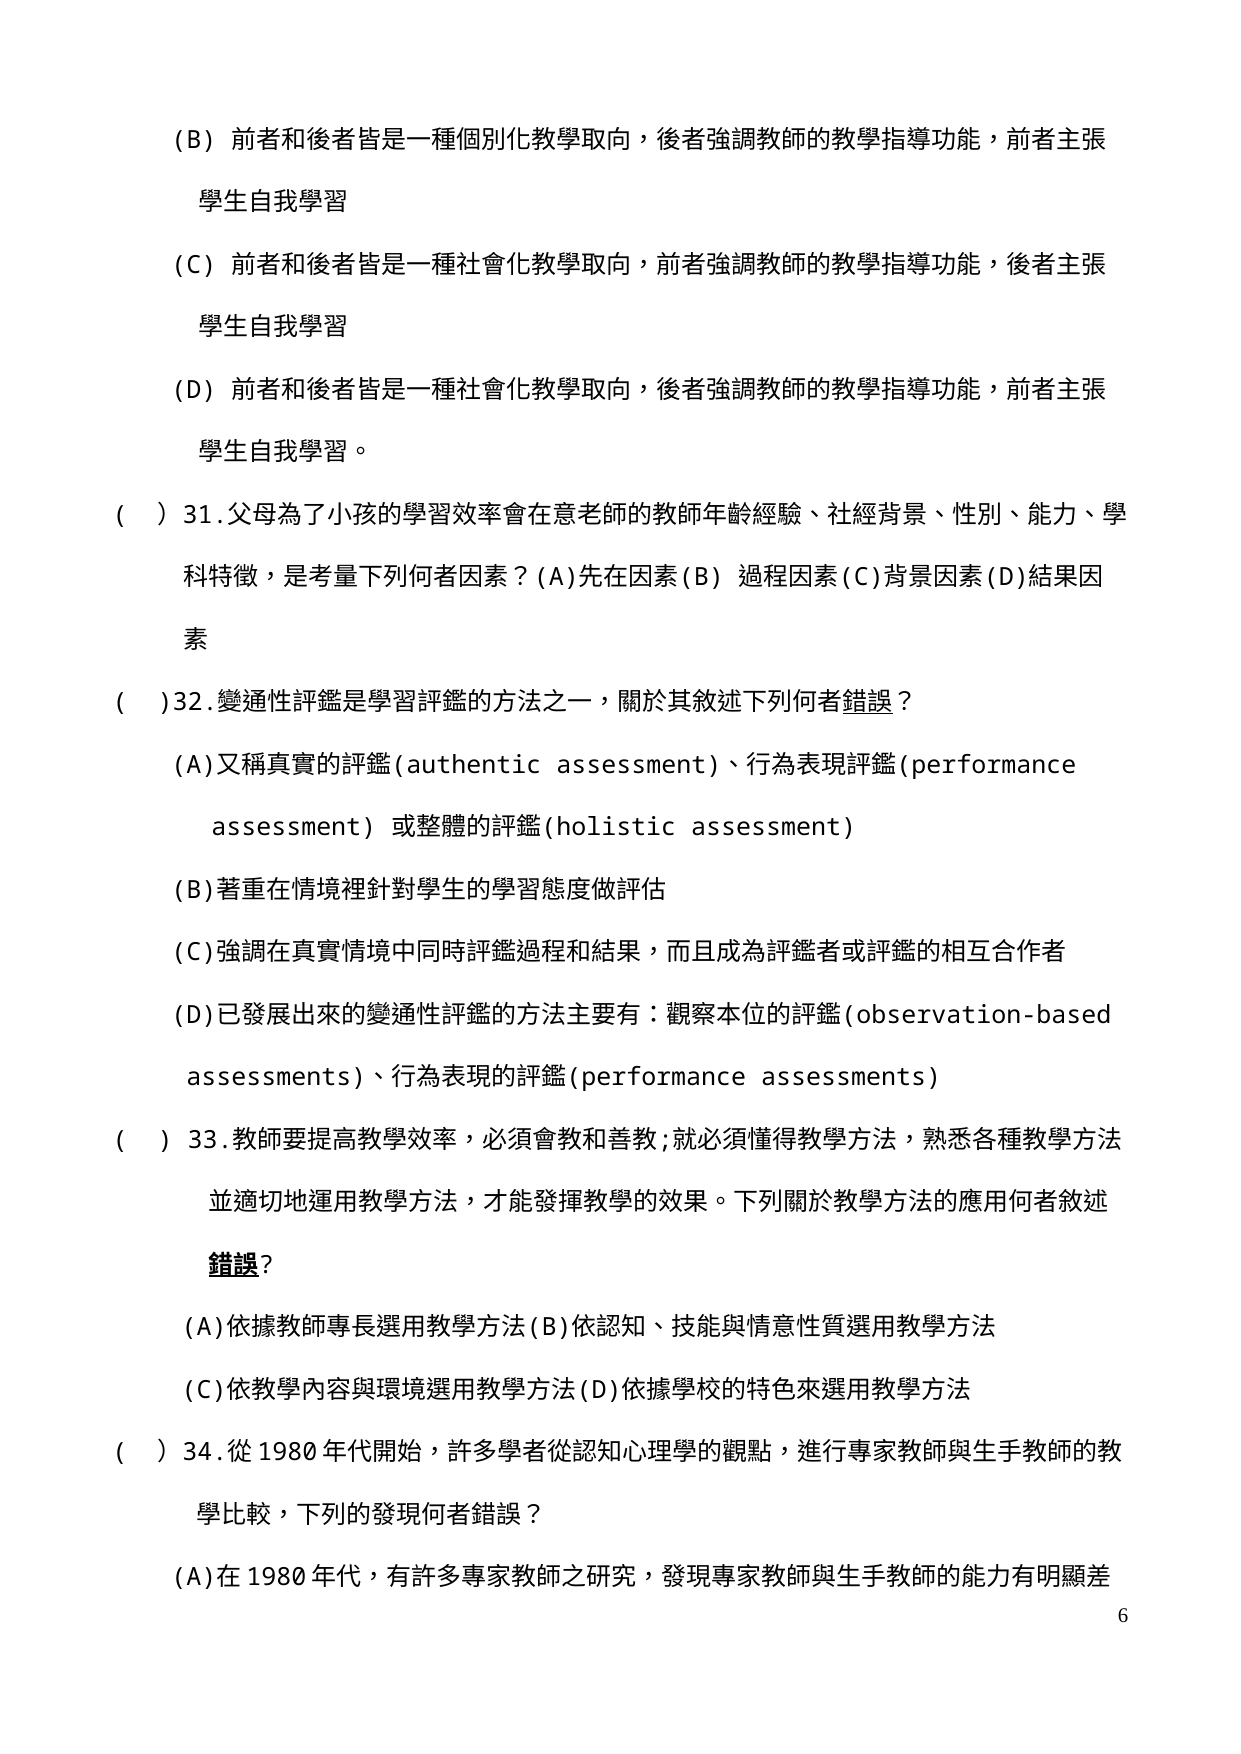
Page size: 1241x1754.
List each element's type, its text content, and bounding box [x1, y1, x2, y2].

text ( )32.變通性評鑑是學習評鑑的方法之一，關於其敘述下列何者錯誤？ [112, 658, 1128, 721]
text ( ) 33.教師要提高教學效率，必須會教和善教;就必須懂得教學方法，熟悉各種教學方法並適切地運用教學方法，才能發揮教學的效果。下列關於教學方法的應用何者敘述錯誤? [112, 1096, 1128, 1283]
text (A)又稱真實的評鑑(authentic assessment)、行為表現評鑑(performance assessment) 或整體的評鑑(holistic assessment) [171, 721, 1128, 846]
text (B)著重在情境裡針對學生的學習態度做評估 [171, 846, 1128, 908]
text (C)強調在真實情境中同時評鑑過程和結果，而且成為評鑑者或評鑑的相互合作者 [171, 908, 1128, 971]
text (D) 前者和後者皆是一種社會化教學取向，後者強調教師的教學指導功能，前者主張學生自我學習。 [171, 346, 1128, 471]
text (C) 前者和後者皆是一種社會化教學取向，前者強調教師的教學指導功能，後者主張學生自我學習 [171, 221, 1128, 346]
text ( ）31.父母為了小孩的學習效率會在意老師的教師年齡經驗、社經背景、性別、能力、學科特徵，是考量下列何者因素？(A)先在因素(B) 過程因素(C)背景因素(D)結果因素 [112, 471, 1128, 658]
text (A)在1980年代，有許多專家教師之研究，發現專家教師與生手教師的能力有明顯差 [171, 1533, 1128, 1596]
text (B) 前者和後者皆是一種個別化教學取向，後者強調教師的教學指導功能，前者主張學生自我學習 [171, 96, 1128, 221]
text (C)依教學內容與環境選用教學方法(D)依據學校的特色來選用教學方法 [181, 1346, 1128, 1408]
text ( ）34.從1980年代開始，許多學者從認知心理學的觀點，進行專家教師與生手教師的教學比較，下列的發現何者錯誤？ [112, 1408, 1128, 1533]
text (A)依據教師專長選用教學方法(B)依認知、技能與情意性質選用教學方法 [181, 1283, 1128, 1346]
text (D)已發展出來的變通性評鑑的方法主要有：觀察本位的評鑑(observation-based assessments)、行為表現的評鑑(performance assessments) [171, 971, 1128, 1096]
